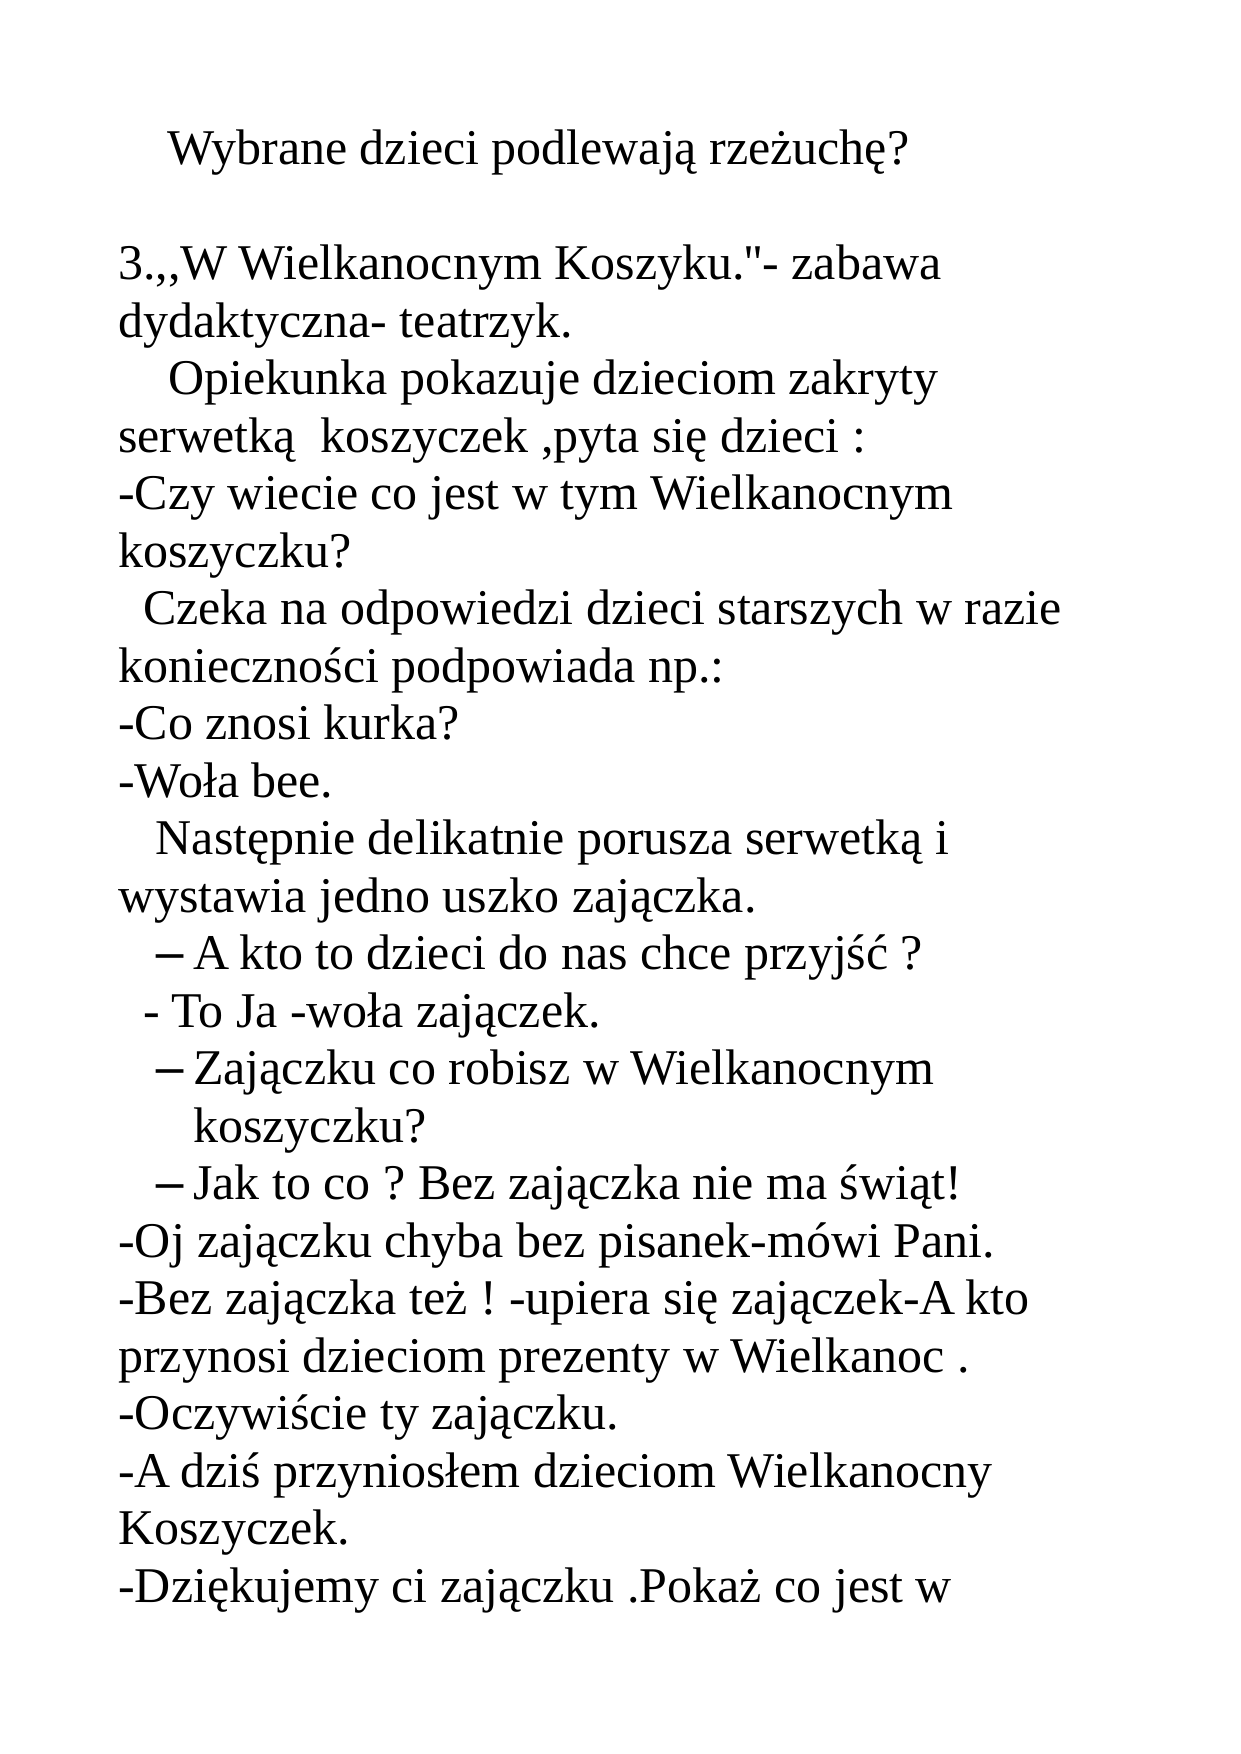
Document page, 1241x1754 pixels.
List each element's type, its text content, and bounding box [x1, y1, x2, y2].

text Opiekunka pokazuje dzieciom zakryty serwetką koszyczek ,pyta się dzieci : [118, 348, 1122, 463]
text -Czy wiecie co jest w tym Wielkanocnym koszyczku? [118, 463, 1122, 578]
text -Co znosi kurka? [118, 693, 1122, 751]
list A kto to dzieci do nas chce przyjść ? [156, 923, 1122, 981]
text Wybrane dzieci podlewają rzeżuchę? [118, 118, 1122, 176]
text Czeka na odpowiedzi dzieci starszych w razie konieczności podpowiada np.: [118, 578, 1122, 693]
text - To Ja -woła zajączek. [118, 981, 1122, 1038]
list Jak to co ? Bez zajączka nie ma świąt! [156, 1153, 1122, 1211]
text -Oj zajączku chyba bez pisanek-mówi Pani. [118, 1211, 1122, 1268]
list Zajączku co robisz w Wielkanocnym koszyczku? [156, 1038, 1122, 1153]
text -Oczywiście ty zajączku. [118, 1383, 1122, 1441]
text 3.,,W Wielkanocnym Koszyku.''- zabawa dydaktyczna- teatrzyk. [118, 233, 1122, 348]
text -A dziś przyniosłem dzieciom Wielkanocny Koszyczek. [118, 1441, 1122, 1556]
text -Woła bee. [118, 751, 1122, 808]
text Następnie delikatnie porusza serwetką i wystawia jedno uszko zajączka. [118, 808, 1122, 923]
text -Dziękujemy ci zajączku .Pokaż co jest w [118, 1556, 1122, 1613]
text -Bez zajączka też ! -upiera się zajączek-A kto przynosi dzieciom prezenty w Wielkanoc . [118, 1268, 1122, 1383]
